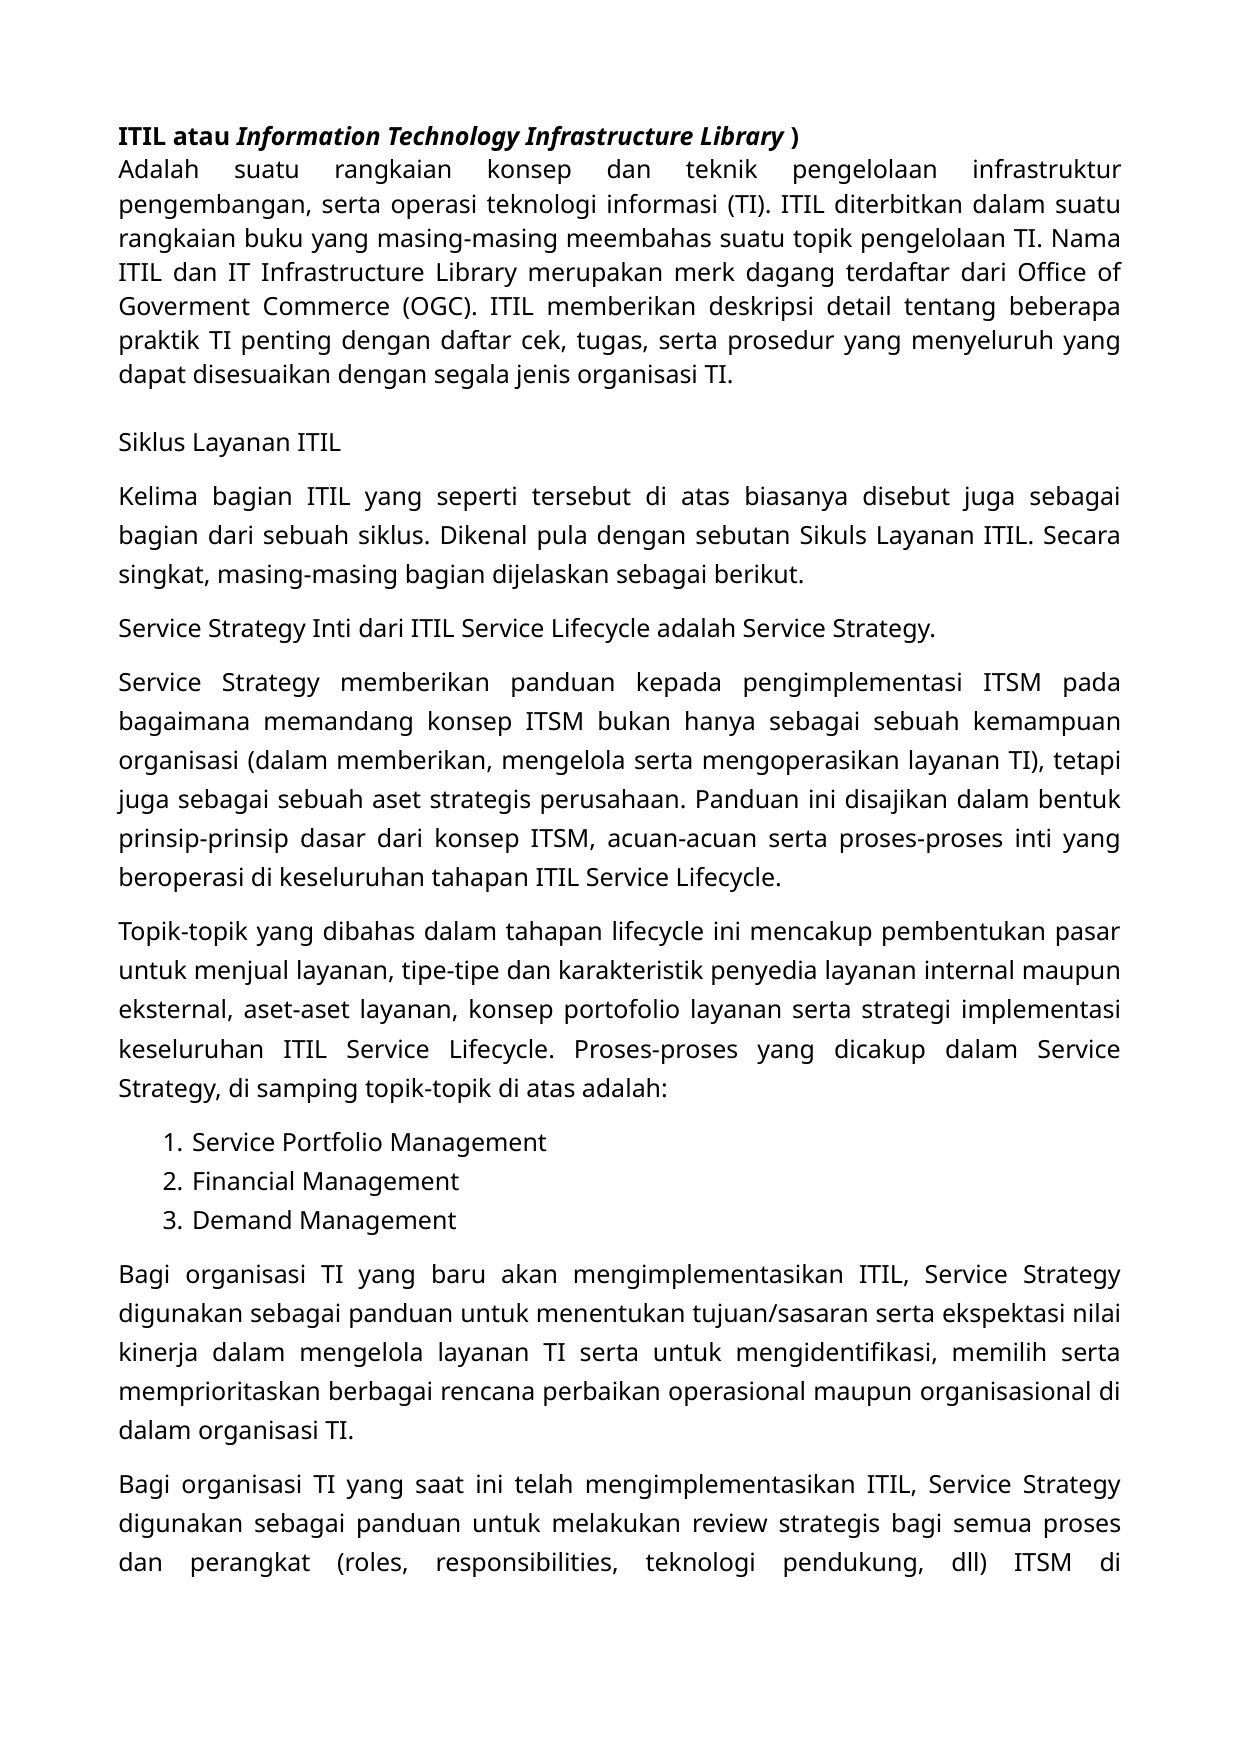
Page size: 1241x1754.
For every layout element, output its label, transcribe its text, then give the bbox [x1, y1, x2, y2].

text Adalah suatu rangkaian konsep dan teknik pengelolaan infrastruktur pengembangan, serta operasi teknologi informasi (TI). ITIL diterbitkan dalam suatu rangkaian buku yang masing-masing meembahas suatu topik pengelolaan TI. Nama ITIL dan IT Infrastructure Library merupakan merk dagang terdaftar dari Office of Goverment Commerce (OGC). ITIL memberikan deskripsi detail tentang beberapa praktik TI penting dengan daftar cek, tugas, serta prosedur yang menyeluruh yang dapat disesuaikan dengan segala jenis organisasi TI. [118, 152, 1122, 391]
text Topik-topik yang dibahas dalam tahapan lifecycle ini mencakup pembentukan pasar untuk menjual layanan, tipe-tipe dan karakteristik penyedia layanan internal maupun eksternal, aset-aset layanan, konsep portofolio layanan serta strategi implementasi keseluruhan ITIL Service Lifecycle. Proses-proses yang dicakup dalam Service Strategy, di samping topik-topik di atas adalah: [118, 914, 1122, 1104]
text ITIL atau Information Technology Infrastructure Library ) [118, 118, 1122, 152]
list Service Portfolio Management [162, 1124, 1122, 1158]
text Service Strategy Inti dari ITIL Service Lifecycle adalah Service Strategy. [118, 611, 1122, 644]
list Demand Management [162, 1203, 1122, 1237]
text Kelima bagian ITIL yang seperti tersebut di atas biasanya disebut juga sebagai bagian dari sebuah siklus. Dikenal pula dengan sebutan Sikuls Layanan ITIL. Secara singkat, masing-masing bagian dijelaskan sebagai berikut. [118, 478, 1122, 591]
text Bagi organisasi TI yang baru akan mengimplementasikan ITIL, Service Strategy digunakan sebagai panduan untuk menentukan tujuan/sasaran serta ekspektasi nilai kinerja dalam mengelola layanan TI serta untuk mengidentifikasi, memilih serta memprioritaskan berbagai rencana perbaikan operasional maupun organisasional di dalam organisasi TI. [118, 1256, 1122, 1447]
text Bagi organisasi TI yang saat ini telah mengimplementasikan ITIL, Service Strategy digunakan sebagai panduan untuk melakukan review strategis bagi semua proses dan perangkat (roles, responsibilities, teknologi pendukung, dll) ITSM di [118, 1467, 1122, 1579]
text Service Strategy memberikan panduan kepada pengimplementasi ITSM pada bagaimana memandang konsep ITSM bukan hanya sebagai sebuah kemampuan organisasi (dalam memberikan, mengelola serta mengoperasikan layanan TI), tetapi juga sebagai sebuah aset strategis perusahaan. Panduan ini disajikan dalam bentuk prinsip-prinsip dasar dari konsep ITSM, acuan-acuan serta proses-proses inti yang beroperasi di keseluruhan tahapan ITIL Service Lifecycle. [118, 664, 1122, 894]
text Siklus Layanan ITIL [118, 425, 1122, 459]
list Financial Management [162, 1163, 1122, 1197]
